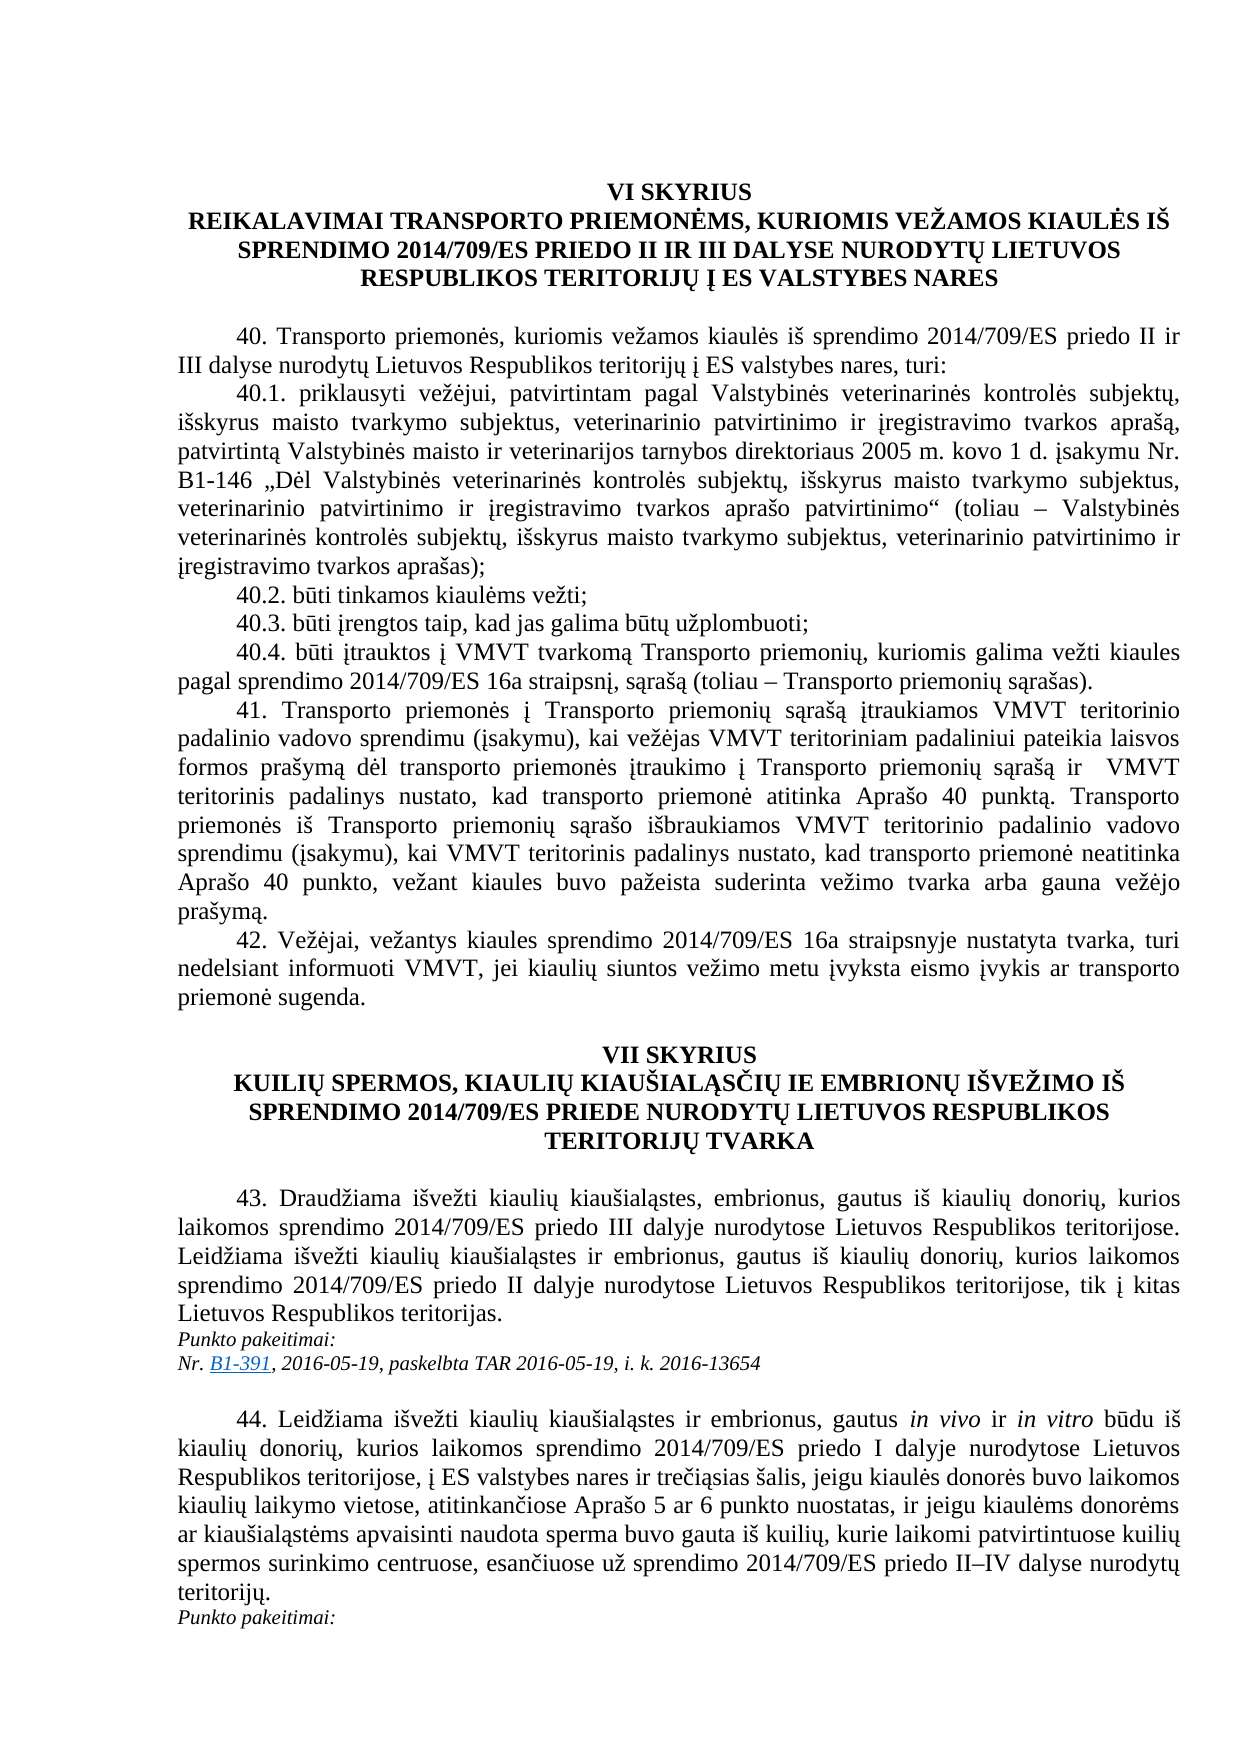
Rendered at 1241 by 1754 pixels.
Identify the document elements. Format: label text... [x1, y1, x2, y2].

text 41. Transporto priemonės į Transporto priemonių sąrašą įtraukiamos VMVT teritorinio padalinio vadovo sprendimu (įsakymu), kai vežėjas VMVT teritoriniam padaliniui pateikia laisvos formos prašymą dėl transporto priemonės įtraukimo į Transporto priemonių sąrašą ir VMVT teritorinis padalinys nustato, kad transporto priemonė atitinka Aprašo 40 punktą. Transporto priemonės iš Transporto priemonių sąrašo išbraukiamos VMVT teritorinio padalinio vadovo sprendimu (įsakymu), kai VMVT teritorinis padalinys nustato, kad transporto priemonė neatitinka Aprašo 40 punkto, vežant kiaules buvo pažeista suderinta vežimo tvarka arba gauna vežėjo prašymą. [177, 695, 1181, 925]
text 40. Transporto priemonės, kuriomis vežamos kiaulės iš sprendimo 2014/709/ES priedo II ir III dalyse nurodytų Lietuvos Respublikos teritorijų į ES valstybes nares, turi: [177, 321, 1181, 378]
text 43. Draudžiama išvežti kiaulių kiaušialąstes, embrionus, gautus iš kiaulių donorių, kurios laikomos sprendimo 2014/709/ES priedo III dalyje nurodytose Lietuvos Respublikos teritorijose. Leidžiama išvežti kiaulių kiaušialąstes ir embrionus, gautus iš kiaulių donorių, kurios laikomos sprendimo 2014/709/ES priedo II dalyje nurodytose Lietuvos Respublikos teritorijose, tik į kitas Lietuvos Respublikos teritorijas. [177, 1183, 1181, 1327]
text 40.1. priklausyti vežėjui, patvirtintam pagal Valstybinės veterinarinės kontrolės subjektų, išskyrus maisto tvarkymo subjektus, veterinarinio patvirtinimo ir įregistravimo tvarkos aprašą, patvirtintą Valstybinės maisto ir veterinarijos tarnybos direktoriaus 2005 m. kovo 1 d. įsakymu Nr. B1-146 „Dėl Valstybinės veterinarinės kontrolės subjektų, išskyrus maisto tvarkymo subjektus, veterinarinio patvirtinimo ir įregistravimo tvarkos aprašo patvirtinimo“ (toliau – Valstybinės veterinarinės kontrolės subjektų, išskyrus maisto tvarkymo subjektus, veterinarinio patvirtinimo ir įregistravimo tvarkos aprašas); [177, 378, 1181, 580]
text REIKALAVIMAI TRANSPORTO PRIEMONĖMS, KURIOMIS VEŽAMOS KIAULĖS IŠ SPRENDIMO 2014/709/ES PRIEDO II IR III DALYSE NURODYTŲ LIETUVOS RESPUBLIKOS TERITORIJŲ Į ES VALSTYBES NARES [177, 206, 1181, 292]
text KUILIŲ SPERMOS, KIAULIŲ KIAUŠIALĄSČIŲ IE EMBRIONŲ IŠVEŽIMO IŠ SPRENDIMO 2014/709/ES PRIEDE NURODYTŲ LIETUVOS RESPUBLIKOS TERITORIJŲ TVARKA [177, 1068, 1181, 1155]
text 40.3. būti įrengtos taip, kad jas galima būtų užplombuoti; [177, 608, 1181, 637]
text 40.4. būti įtrauktos į VMVT tvarkomą Transporto priemonių, kuriomis galima vežti kiaules pagal sprendimo 2014/709/ES 16a straipsnį, sąrašą (toliau – Transporto priemonių sąrašas). [177, 637, 1181, 695]
text 42. Vežėjai, vežantys kiaules sprendimo 2014/709/ES 16a straipsnyje nustatyta tvarka, turi nedelsiant informuoti VMVT, jei kiaulių siuntos vežimo metu įvyksta eismo įvykis ar transporto priemonė sugenda. [177, 925, 1181, 1011]
text VI SKYRIUS [177, 177, 1181, 206]
text Punkto pakeitimai: [177, 1605, 1181, 1629]
text 40.2. būti tinkamos kiaulėms vežti; [177, 580, 1181, 608]
text Punkto pakeitimai: [177, 1327, 1181, 1351]
text 44. Leidžiama išvežti kiaulių kiaušialąstes ir embrionus, gautus in vivo ir in vitro būdu iš kiaulių donorių, kurios laikomos sprendimo 2014/709/ES priedo I dalyje nurodytose Lietuvos Respublikos teritorijose, į ES valstybes nares ir trečiąsias šalis, jeigu kiaulės donorės buvo laikomos kiaulių laikymo vietose, atitinkančiose Aprašo 5 ar 6 punkto nuostatas, ir jeigu kiaulėms donorėms ar kiaušialąstėms apvaisinti naudota sperma buvo gauta iš kuilių, kurie laikomi patvirtintuose kuilių spermos surinkimo centruose, esančiuose už sprendimo 2014/709/ES priedo II–IV dalyse nurodytų teritorijų. [177, 1404, 1181, 1605]
text Nr. B1-391, 2016-05-19, paskelbta TAR 2016-05-19, i. k. 2016-13654 [177, 1351, 1181, 1375]
text VII SKYRIUS [177, 1040, 1181, 1068]
